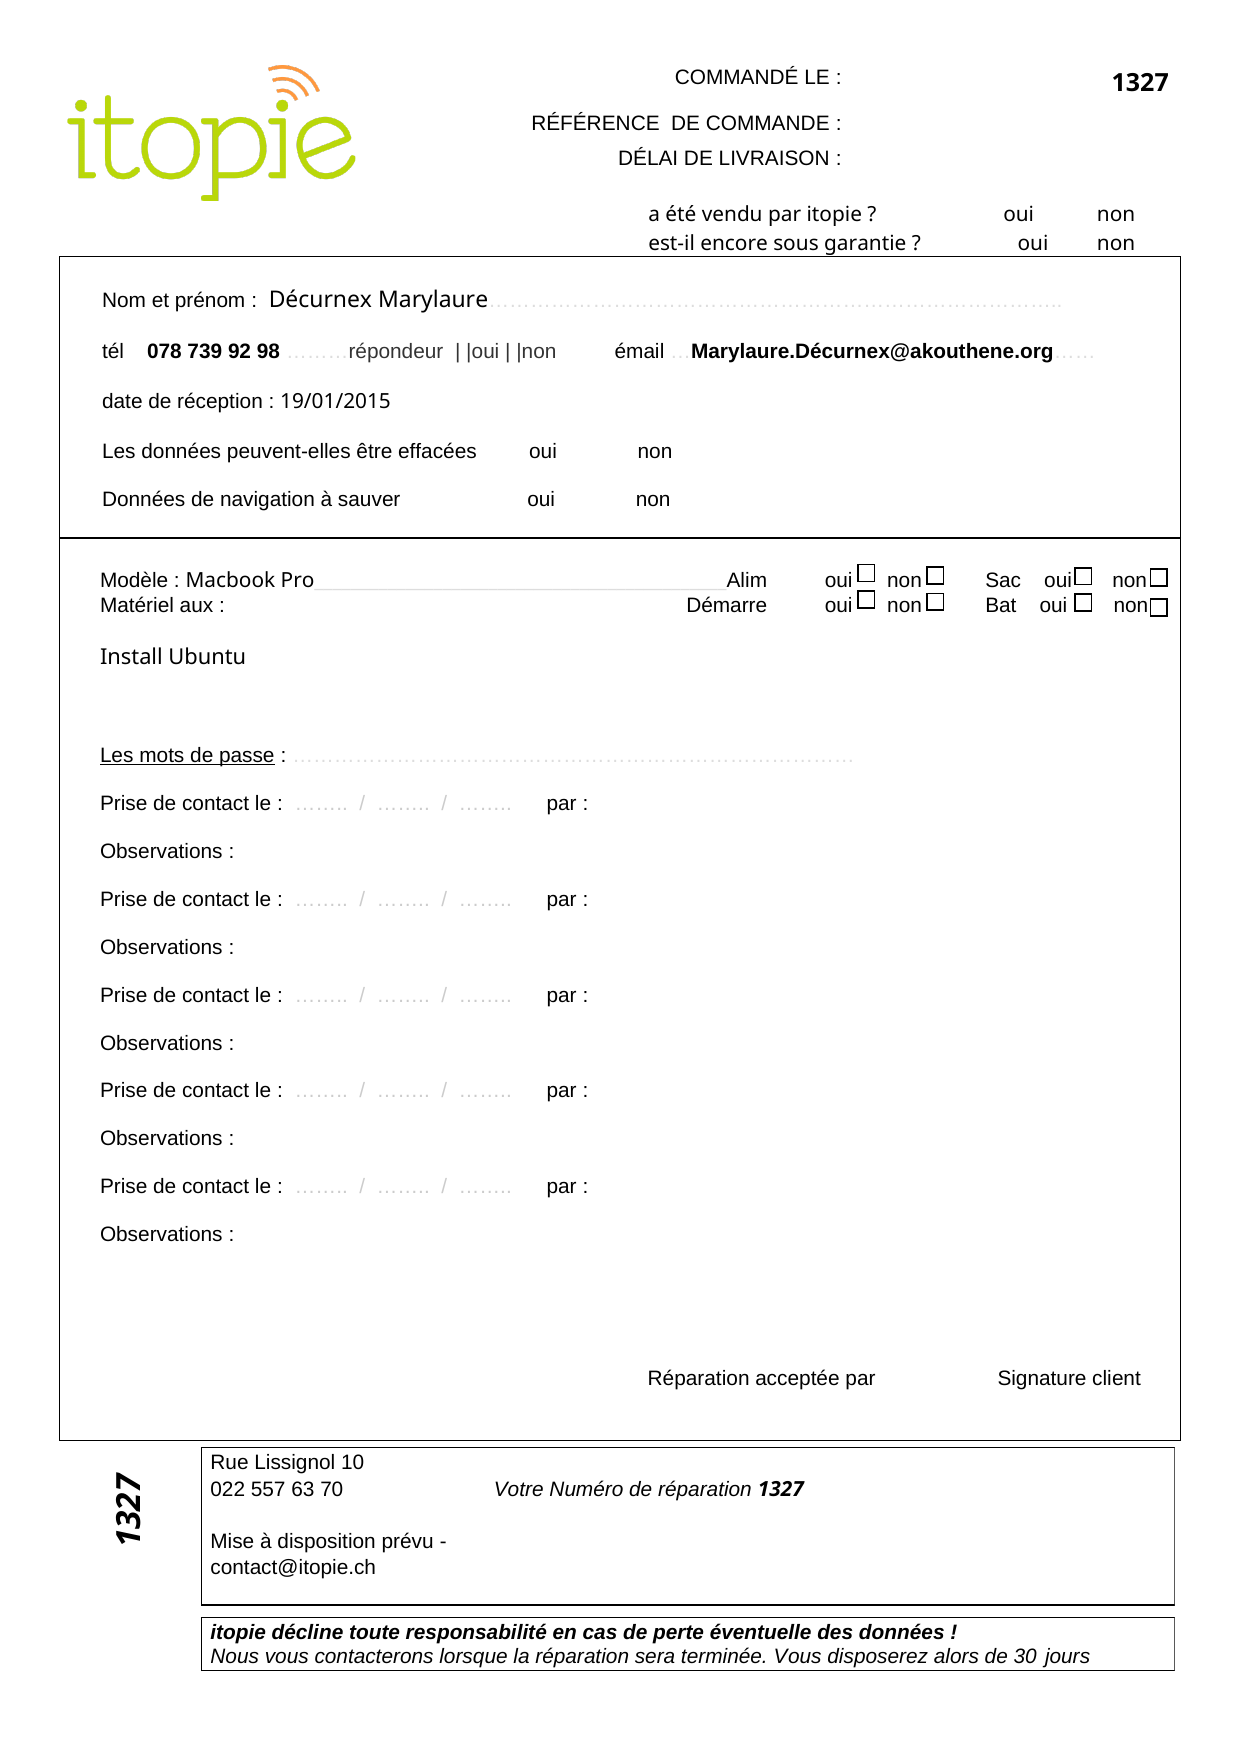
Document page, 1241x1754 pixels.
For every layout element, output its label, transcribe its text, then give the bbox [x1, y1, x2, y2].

table_cell itopie décline toute responsabilité en cas de perte éventuelle des données ! Nous vous contacterons lorsque la réparation sera terminée. Vous disposerez alors de 30 jours [195, 1611, 1180, 1677]
table_cell [847, 140, 1180, 175]
text Observations : [60, 836, 1180, 863]
table_cell DÉLAI DE LIVRAISON : [490, 140, 847, 175]
text Observations : [60, 931, 1180, 958]
text Réparation acceptée par Signature client [60, 1363, 1180, 1390]
table_header 1327 [847, 59, 1180, 104]
text Observations : [60, 1027, 1180, 1054]
table_header Rue Lissignol 10 022 557 63 70 Votre Numéro de réparation 1327 Mise à disposition prévu - contact@itopie.ch [195, 1441, 1180, 1611]
table_header 1327 [59, 1441, 195, 1677]
text a été vendu par itopie ? oui non [59, 199, 1181, 228]
text tél 078 739 92 98 ………répondeur | |oui | |non émail …Marylaure.Décurnex@akouthene.org…… [60, 335, 1180, 362]
text Modèle : Macbook Pro Alim oui non Sac oui non [60, 562, 856, 590]
text Les données peuvent-elles être effacées oui non [60, 436, 1180, 463]
picture [67, 65, 356, 201]
text Modèle : Macbook Pro Alim oui non Sac oui non [948, 562, 1180, 590]
text Prise de contact le : …….. / …….. / …….. par : [60, 788, 1180, 815]
text Prise de contact le : …….. / …….. / …….. par : [60, 979, 1180, 1006]
text Modèle : Macbook Pro Alim oui non Sac oui non [879, 562, 925, 590]
table_cell RÉFÉRENCE DE COMMANDE : [490, 105, 847, 140]
text date de réception : 19/01/2015 [60, 383, 1180, 415]
text Les mots de passe : ……………………………………………………………………… [60, 740, 1180, 767]
text Prise de contact le : …….. / …….. / …….. par : [60, 1171, 1180, 1198]
text Matériel aux : Démarre oui non Bat oui non [60, 590, 1180, 617]
text Données de navigation à sauver oui non [60, 484, 1180, 511]
text Prise de contact le : …….. / …….. / …….. par : [60, 883, 1180, 911]
text Install Ubuntu [60, 638, 1180, 671]
text Observations : [60, 1219, 1180, 1246]
text Prise de contact le : …….. / …….. / …….. par : [60, 1075, 1180, 1102]
table_cell [847, 105, 1180, 140]
text est-il encore sous garantie ? oui non [59, 228, 1181, 256]
text Nom et prénom : Décurnex Marylaure……………………………………………………………………….. [60, 280, 1180, 314]
table_header COMMANDÉ LE : [490, 59, 847, 104]
text Observations : [60, 1123, 1180, 1150]
